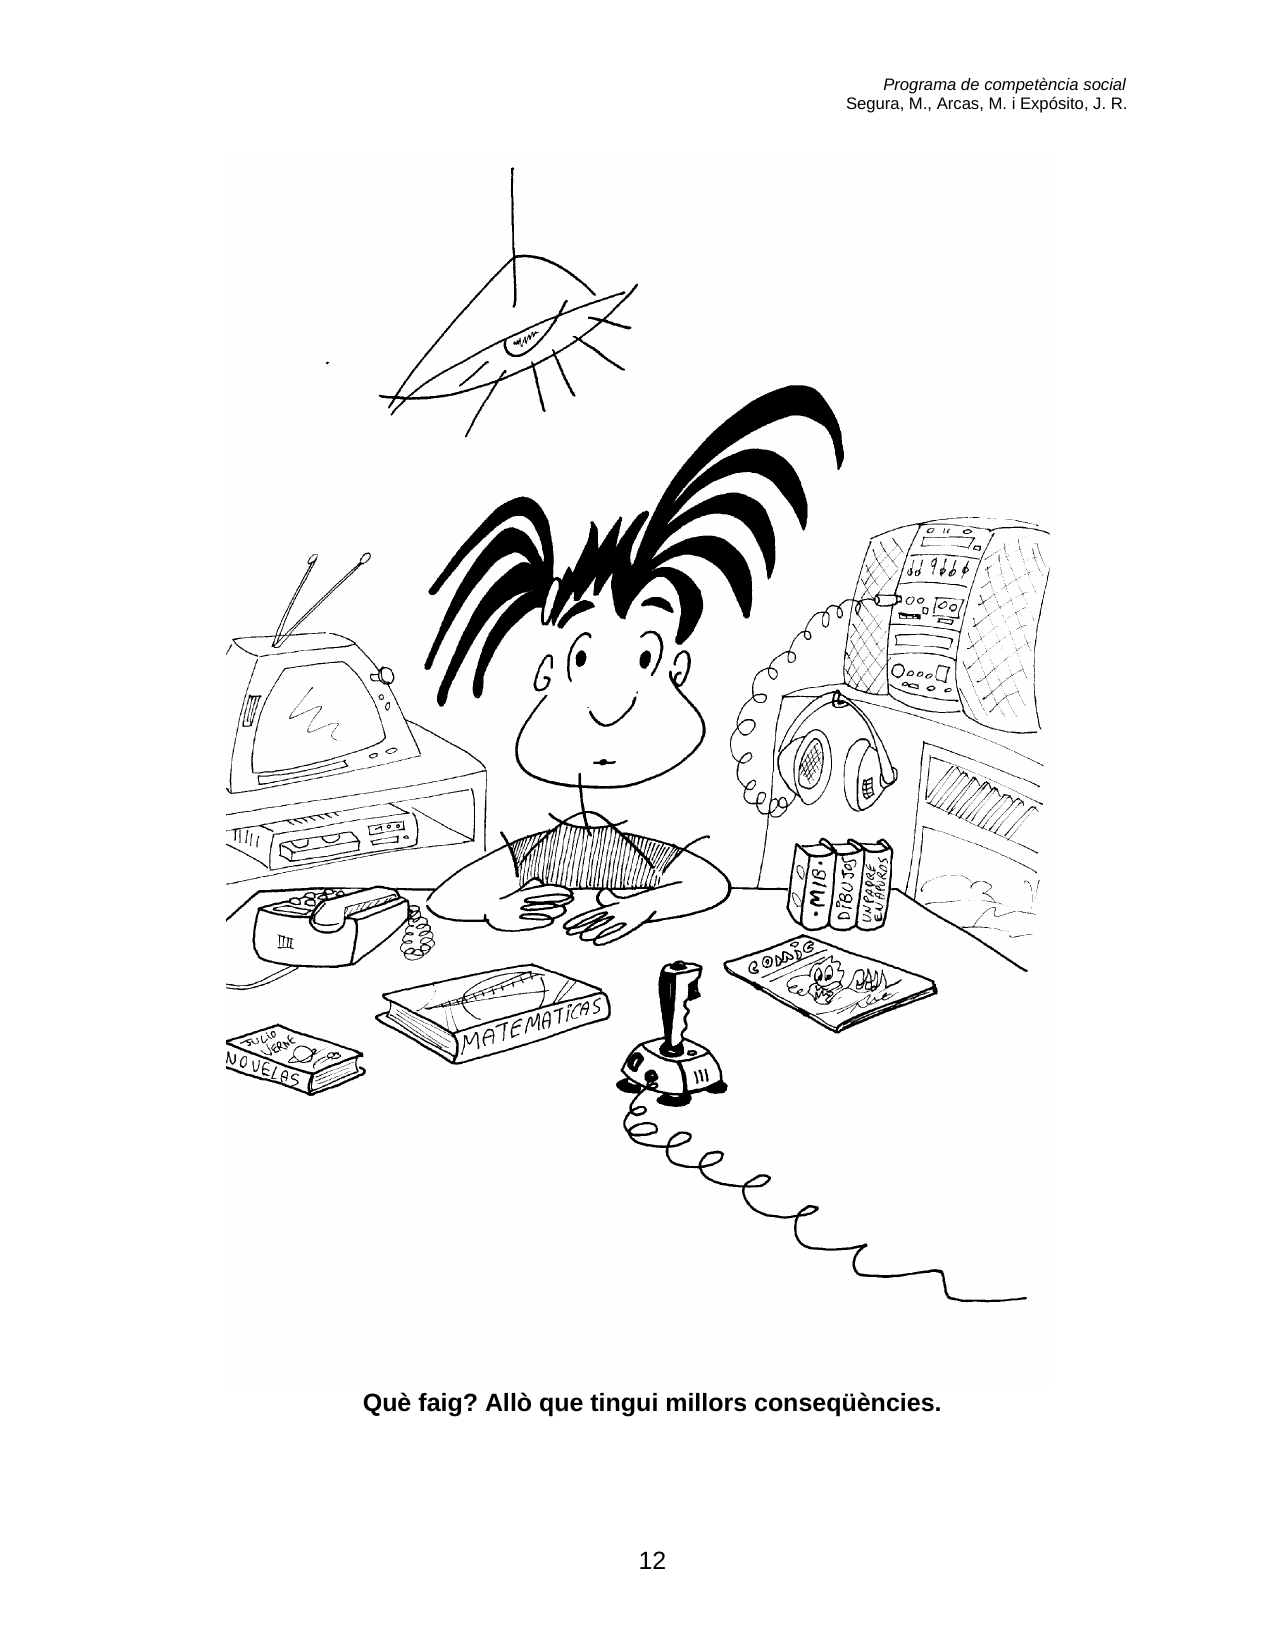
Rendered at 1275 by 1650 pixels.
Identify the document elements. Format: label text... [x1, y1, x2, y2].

text Què faig? Allò que tingui millors conseqüències. [177, 148, 1127, 1417]
picture [226, 151, 1050, 1387]
